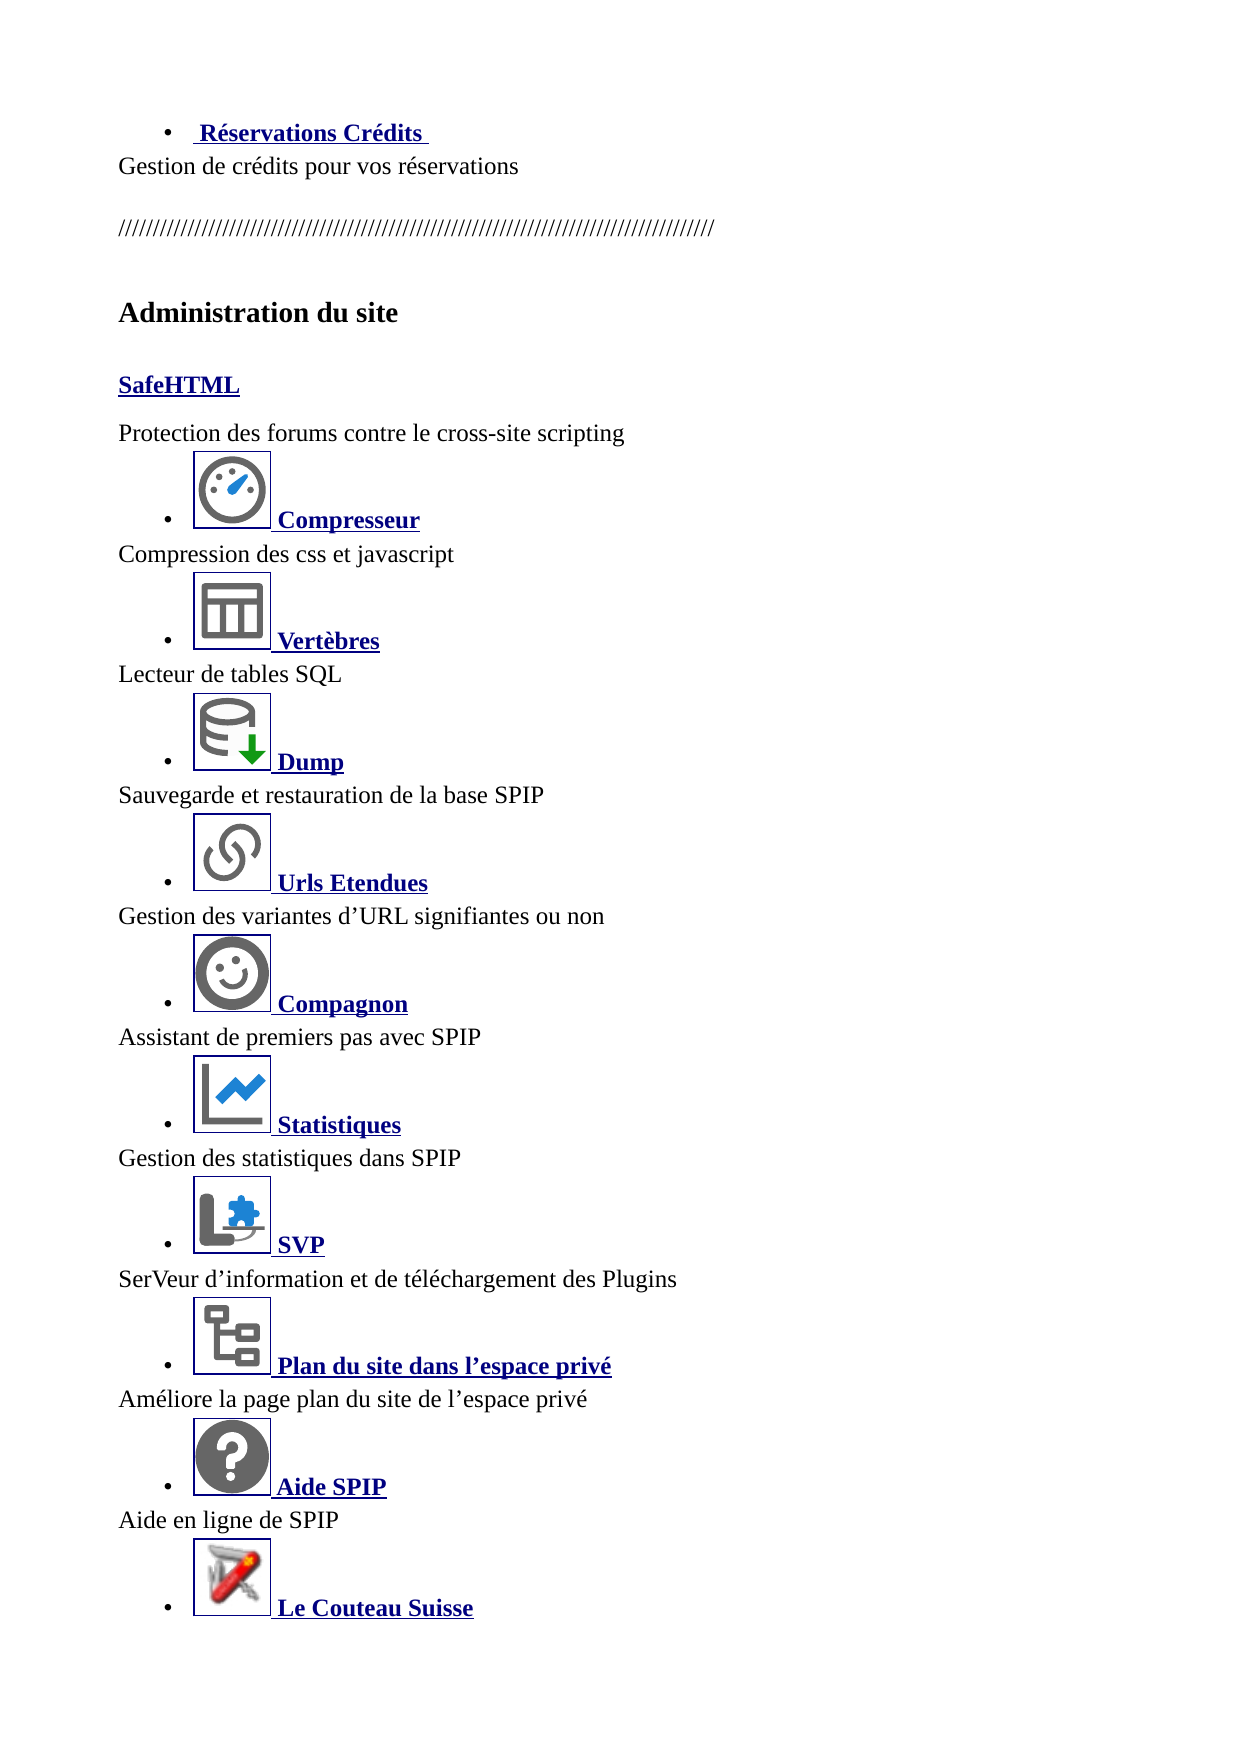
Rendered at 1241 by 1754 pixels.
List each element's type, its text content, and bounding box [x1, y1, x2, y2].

text Gestion des statistiques dans SPIP [118, 1143, 1122, 1172]
text Protection des forums contre le cross-site scripting [118, 418, 1122, 447]
list Compagnon [164, 934, 1122, 1018]
list Urls Etendues [164, 813, 1122, 897]
list Compresseur [164, 451, 1122, 534]
list Dump [164, 692, 1122, 776]
list Réservations Crédits [164, 118, 1122, 147]
list Vertèbres [164, 572, 1122, 655]
list Plan du site dans l’espace privé [164, 1297, 1122, 1380]
picture [195, 1540, 270, 1615]
text Améliore la page plan du site de l’espace privé [118, 1384, 1122, 1413]
text Sauvegarde et restauration de la base SPIP [118, 780, 1122, 809]
text Aide en ligne de SPIP [118, 1505, 1122, 1534]
text Gestion des variantes d’URL signifiantes ou non [118, 901, 1122, 930]
subtitle Administration du site [118, 295, 1122, 329]
text Gestion de crédits pour vos réservations [118, 151, 1122, 180]
list Le Couteau Suisse [164, 1538, 1122, 1622]
list Statistiques [164, 1055, 1122, 1138]
text SerVeur d’information et de téléchargement des Plugins [118, 1264, 1122, 1292]
list SVP [164, 1176, 1122, 1259]
list Aide SPIP [164, 1417, 1122, 1501]
text SafeHTML [118, 370, 1122, 399]
text Compression des css et javascript [118, 539, 1122, 567]
text ////////////////////////////////////////////////////////////////////////////////////// [118, 213, 1122, 242]
text Lecteur de tables SQL [118, 659, 1122, 688]
text Assistant de premiers pas avec SPIP [118, 1022, 1122, 1051]
